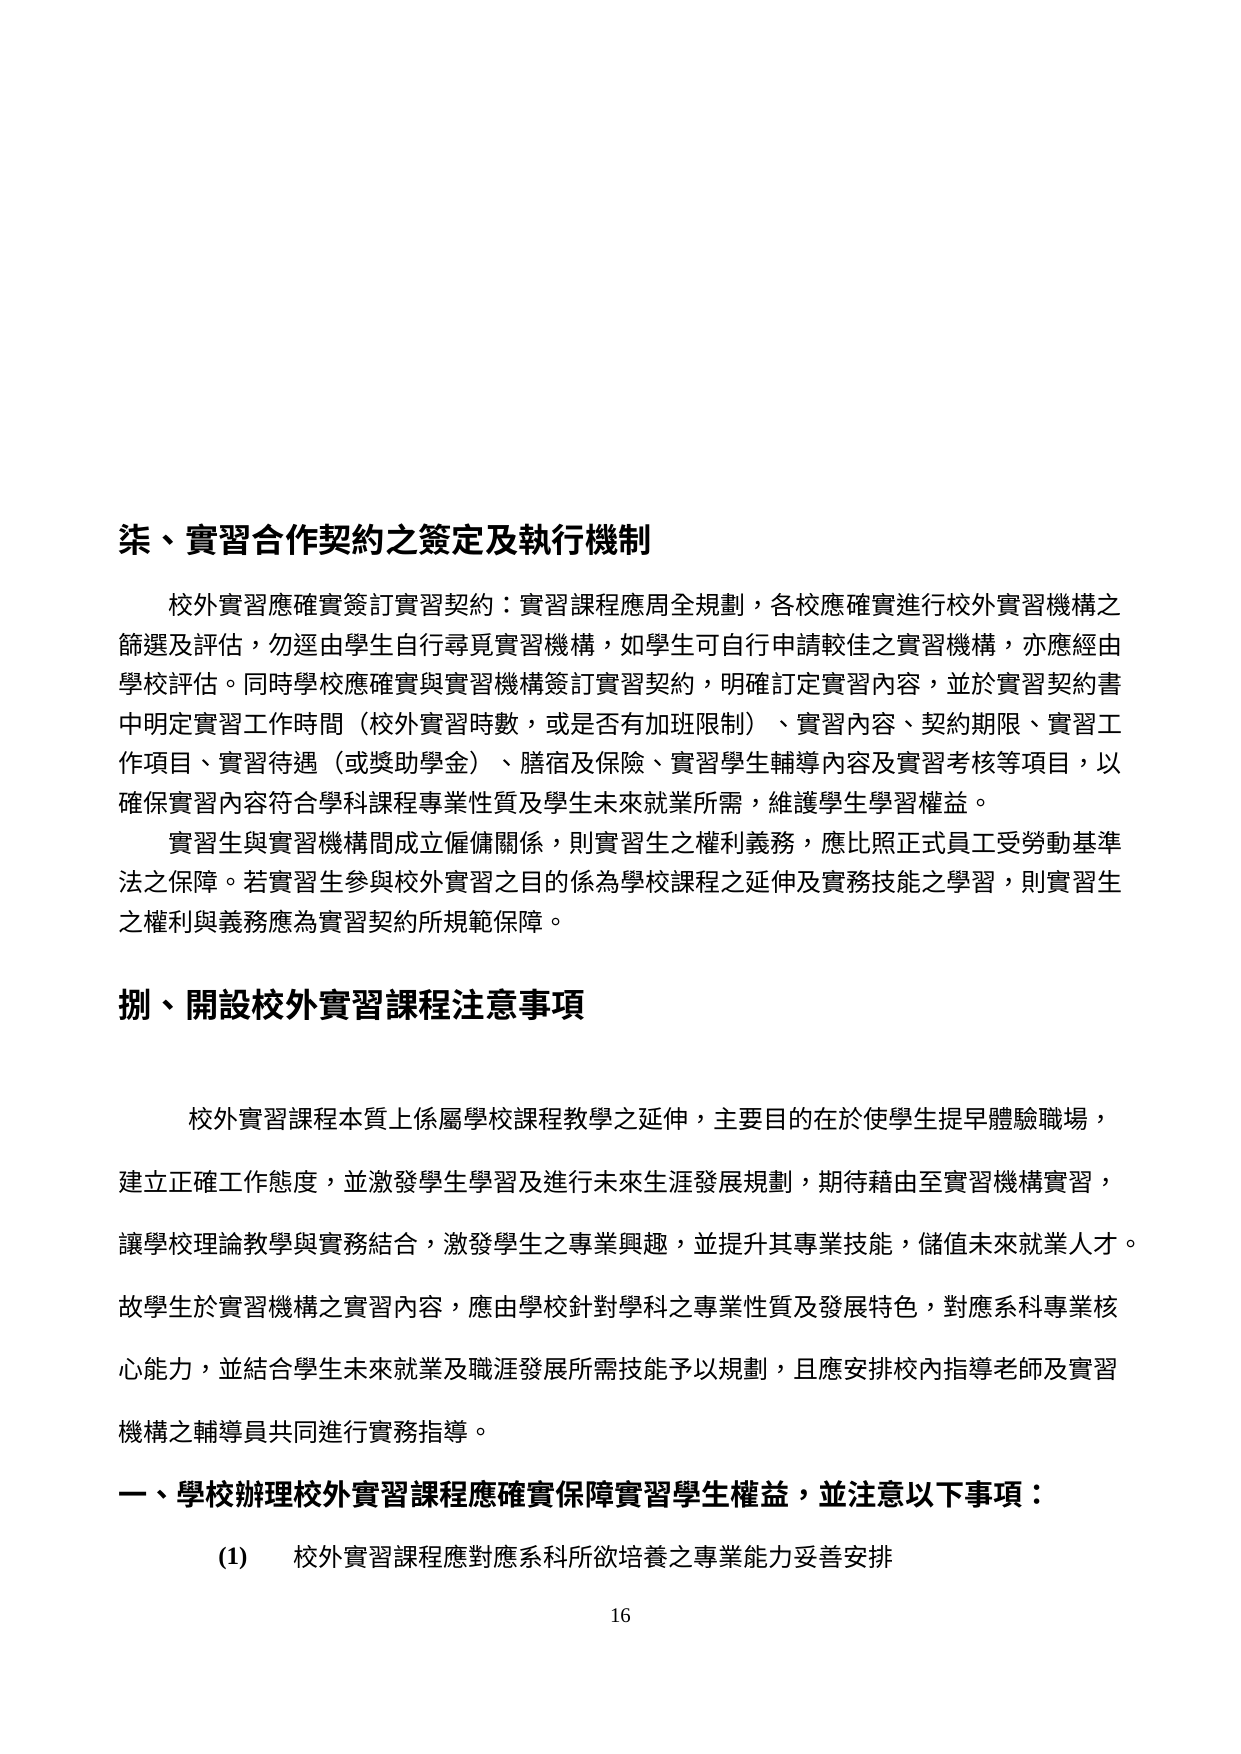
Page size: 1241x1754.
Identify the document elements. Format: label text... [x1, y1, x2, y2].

text 一、學校辦理校外實習課程應確實保障實習學生權益，並注意以下事項： [118, 1451, 1122, 1514]
text 校外實習應確實簽訂實習契約：實習課程應周全規劃，各校應確實進行校外實習機構之篩選及評估，勿逕由學生自行尋覓實習機構，如學生可自行申請較佳之實習機構，亦應經由學校評估。同時學校應確實與實習機構簽訂實習契約，明確訂定實習內容，並於實習契約書中明定實習工作時間（校外實習時數，或是否有加班限制）、實習內容、契約期限、實習工作項目、實習待遇（或獎助學金）、膳宿及保險、實習學生輔導內容及實習考核等項目，以確保實習內容符合學科課程專業性質及學生未來就業所需，維護學生學習權益。 [118, 583, 1122, 820]
list 校外實習課程應對應系科所欲培養之專業能力妥善安排 [168, 1514, 1122, 1576]
subtitle 捌、開設校外實習課程注意事項 [118, 979, 1122, 1027]
text 實習生與實習機構間成立僱傭關係，則實習生之權利義務，應比照正式員工受勞動基準法之保障。若實習生參與校外實習之目的係為學校課程之延伸及實務技能之學習，則實習生之權利與義務應為實習契約所規範保障。 [118, 820, 1122, 939]
subtitle 柒、實習合作契約之簽定及執行機制 [118, 514, 1122, 562]
text 校外實習課程本質上係屬學校課程教學之延伸，主要目的在於使學生提早體驗職場，建立正確工作態度，並激發學生學習及進行未來生涯發展規劃，期待藉由至實習機構實習，讓學校理論教學與實務結合，激發學生之專業興趣，並提升其專業技能，儲值未來就業人才。故學生於實習機構之實習內容，應由學校針對學科之專業性質及發展特色，對應系科專業核心能力，並結合學生未來就業及職涯發展所需技能予以規劃，且應安排校內指導老師及實習機構之輔導員共同進行實務指導。 [118, 1076, 1122, 1451]
